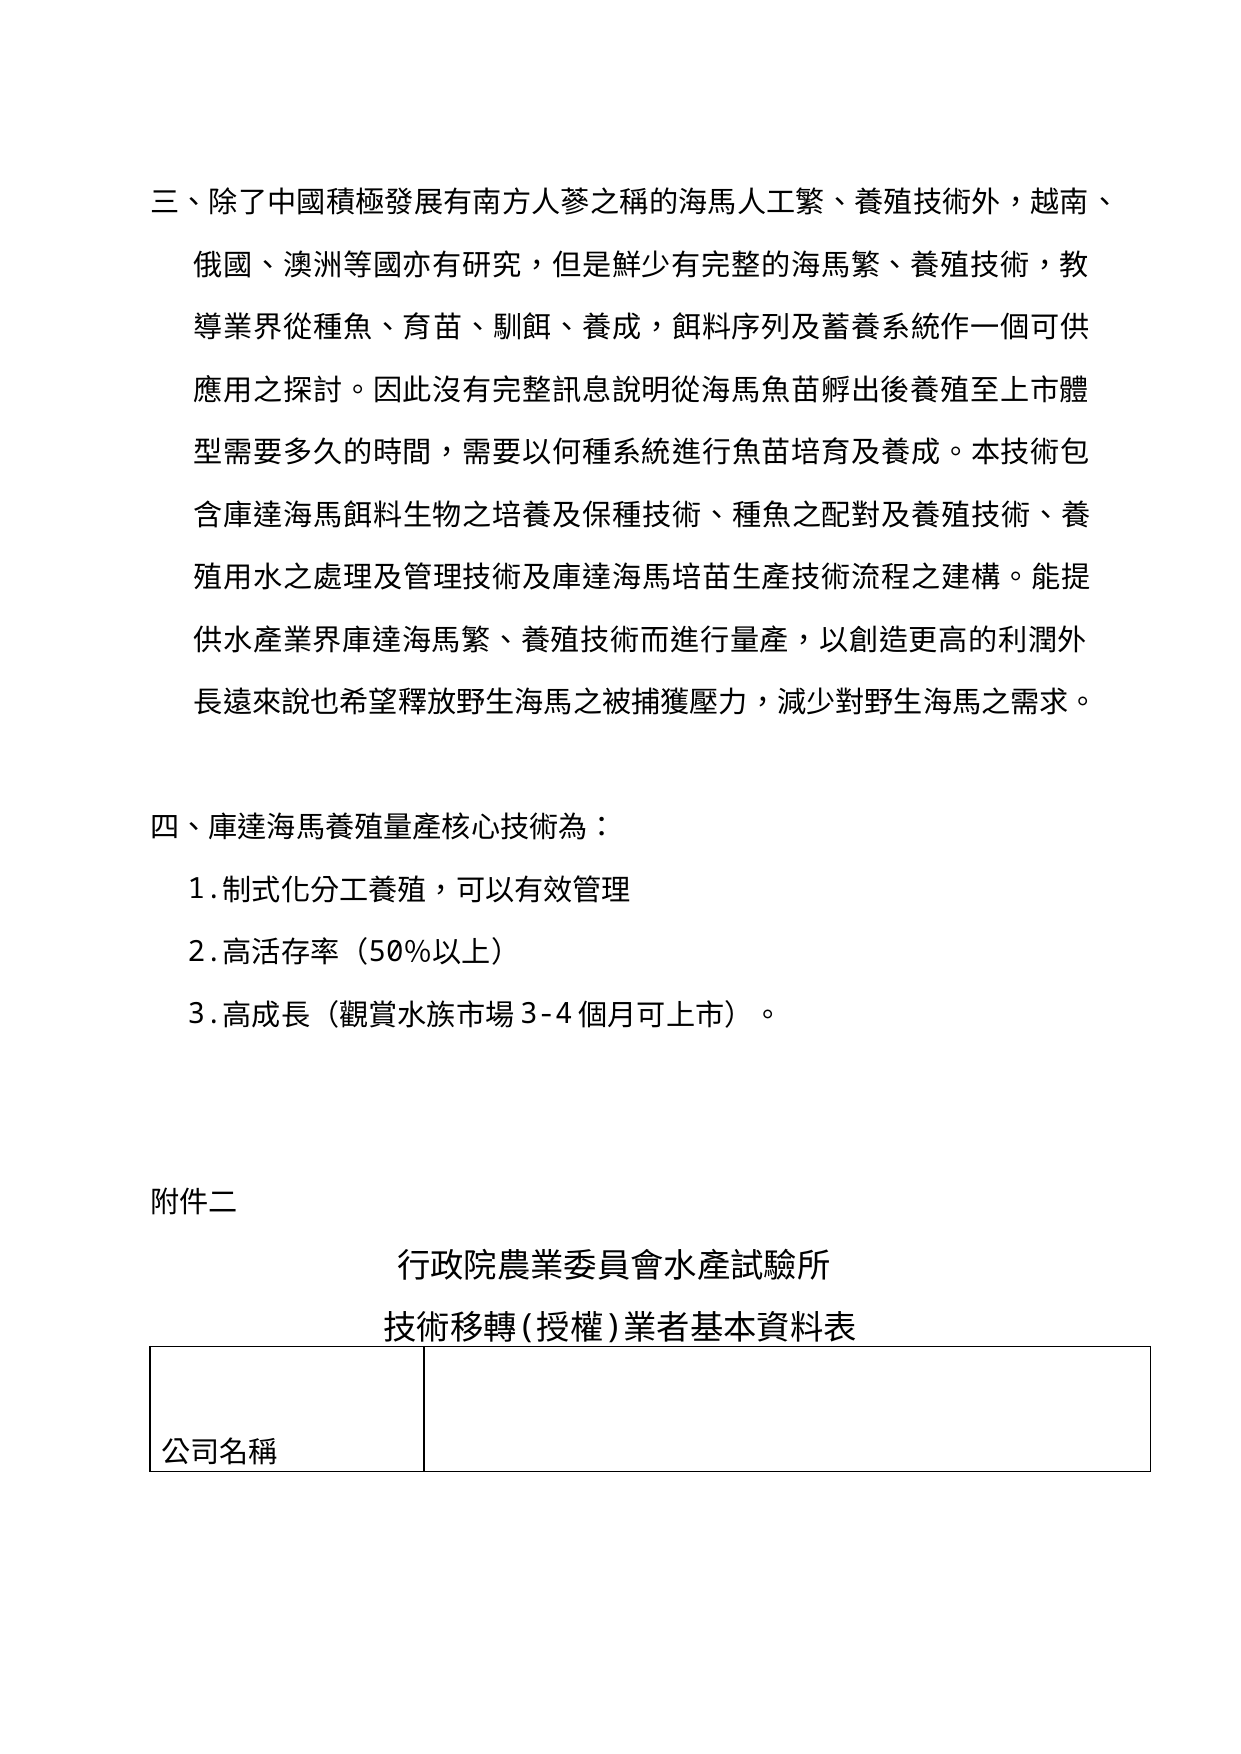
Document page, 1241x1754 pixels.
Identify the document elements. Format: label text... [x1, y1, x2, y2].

text 3.高成長（觀賞水族市場3-4個月可上市）。 [187, 971, 1090, 1033]
text 技術移轉(授權)業者基本資料表 [150, 1283, 1090, 1346]
table_header [425, 1347, 1150, 1471]
text 三、除了中國積極發展有南方人蔘之稱的海馬人工繁、養殖技術外，越南、俄國、澳洲等國亦有研究，但是鮮少有完整的海馬繁、養殖技術，教導業界從種魚、育苗、馴餌、養成，餌料序列及蓄養系統作一個可供應用之探討。因此沒有完整訊息說明從海馬魚苗孵出後養殖至上市體型需要多久的時間，需要以何種系統進行魚苗培育及養成。本技術包含庫達海馬餌料生物之培養及保種技術、種魚之配對及養殖技術、養殖用水之處理及管理技術及庫達海馬培苗生產技術流程之建構。能提供水產業界庫達海馬繁、養殖技術而進行量產，以創造更高的利潤外，長遠來說也希望釋放野生海馬之被捕獲壓力，減少對野生海馬之需求。 [150, 158, 1090, 721]
text 行政院農業委員會水產試驗所 [150, 1221, 1077, 1283]
text 四、庫達海馬養殖量產核心技術為： [150, 783, 1090, 846]
text 2.高活存率（50％以上） [187, 908, 1090, 971]
text 附件二 [150, 1158, 1077, 1221]
text 1.制式化分工養殖，可以有效管理 [187, 846, 1090, 908]
table_header 公司名稱 [151, 1347, 423, 1471]
